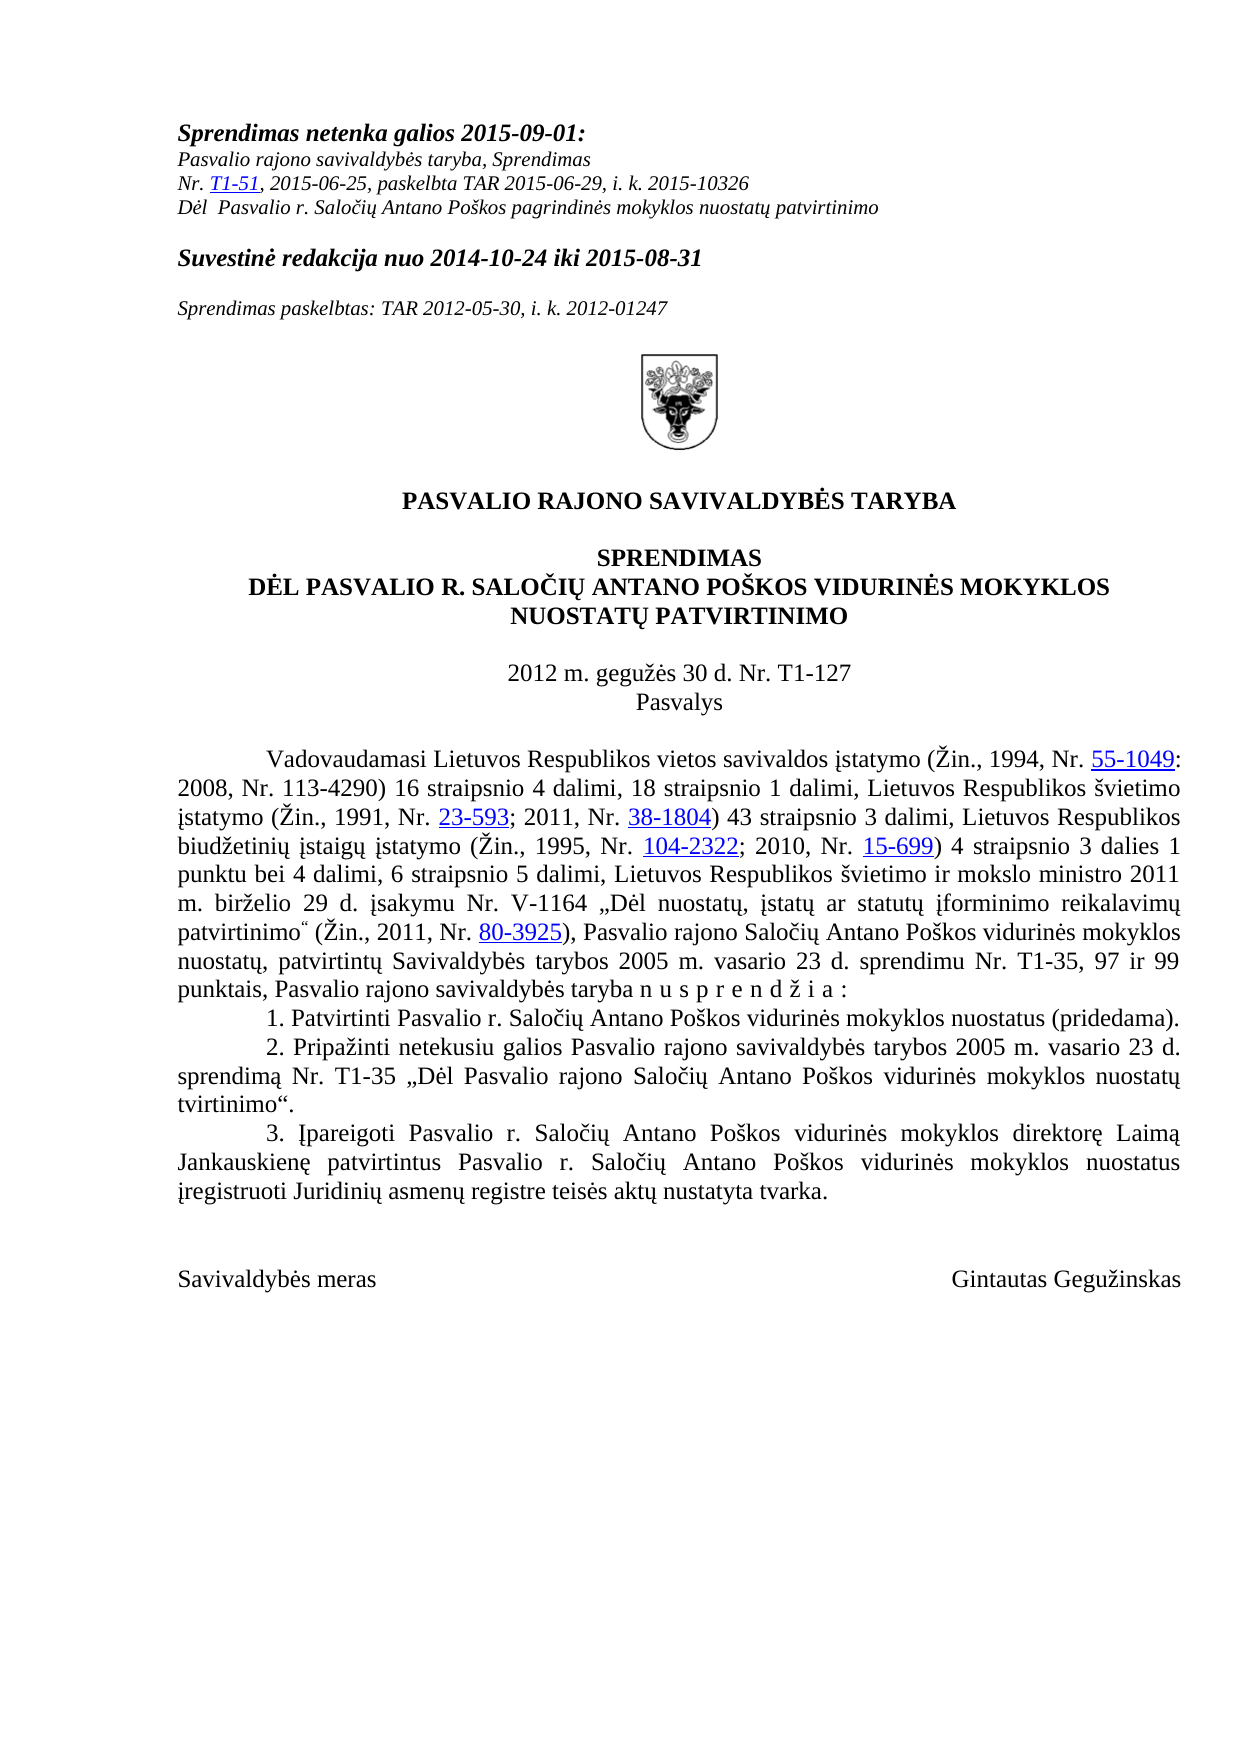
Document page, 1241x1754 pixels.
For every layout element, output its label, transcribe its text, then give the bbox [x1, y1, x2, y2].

text 2. Pripažinti netekusiu galios Pasvalio rajono savivaldybės tarybos 2005 m. vasario 23 d. sprendimą Nr. T1-35 „Dėl Pasvalio rajono Saločių Antano Poškos vidurinės mokyklos nuostatų tvirtinimo“. [177, 1032, 1181, 1118]
text SPRENDIMAS [177, 543, 1181, 572]
text NUOSTATŲ PATVIRTINIMO [177, 601, 1181, 629]
text PASVALIO RAJONO SAVIVALDYBĖS TARYBA [177, 486, 1181, 514]
text Dėl Pasvalio r. Saločių Antano Poškos pagrindinės mokyklos nuostatų patvirtinimo [177, 195, 1181, 219]
text Nr. T1-51, 2015-06-25, paskelbta TAR 2015-06-29, i. k. 2015-10326 [177, 171, 1181, 195]
text Pasvalio rajono savivaldybės taryba, Sprendimas [177, 147, 1181, 171]
text Sprendimas paskelbtas: TAR 2012-05-30, i. k. 2012-01247 [177, 296, 1181, 320]
text Vadovaudamasi Lietuvos Respublikos vietos savivaldos įstatymo (Žin., 1994, Nr. 55-1049: 2008, Nr. 113-4290) 16 straipsnio 4 dalimi, 18 straipsnio 1 dalimi, Lietuvos Respublikos švietimo įstatymo (Žin., 1991, Nr. 23-593; 2011, Nr. 38-1804) 43 straipsnio 3 dalimi, Lietuvos Respublikos biudžetinių įstaigų įstatymo (Žin., 1995, Nr. 104-2322; 2010, Nr. 15-699) 4 straipsnio 3 dalies 1 punktu bei 4 dalimi, 6 straipsnio 5 dalimi, Lietuvos Respublikos švietimo ir mokslo ministro 2011 m. birželio 29 d. įsakymu Nr. V-1164 „Dėl nuostatų, įstatų ar statutų įforminimo reikalavimų patvirtinimo“ (Žin., 2011, Nr. 80-3925), Pasvalio rajono Saločių Antano Poškos vidurinės mokyklos nuostatų, patvirtintų Savivaldybės tarybos 2005 m. vasario 23 d. sprendimu Nr. T1-35, 97 ir 99 punktais, Pasvalio rajono savivaldybės taryba nusprendžia: [177, 744, 1181, 1003]
text 3. Įpareigoti Pasvalio r. Saločių Antano Poškos vidurinės mokyklos direktorę Laimą Jankauskienę patvirtintus Pasvalio r. Saločių Antano Poškos vidurinės mokyklos nuostatus įregistruoti Juridinių asmenų registre teisės aktų nustatyta tvarka. [177, 1118, 1181, 1204]
text Suvestinė redakcija nuo 2014-10-24 iki 2015-08-31 [177, 243, 1181, 272]
text 1. Patvirtinti Pasvalio r. Saločių Antano Poškos vidurinės mokyklos nuostatus (pridedama). [177, 1003, 1181, 1032]
text DĖL PASVALIO R. SALOČIŲ ANTANO POŠKOS VIDURINĖS MOKYKLOS [177, 572, 1181, 601]
text Savivaldybės meras Gintautas Gegužinskas [177, 1270, 1181, 1292]
text Sprendimas netenka galios 2015-09-01: [177, 118, 1181, 147]
text Pasvalys [177, 687, 1181, 716]
text 2012 m. gegužės 30 d. Nr. T1-127 [177, 658, 1181, 687]
